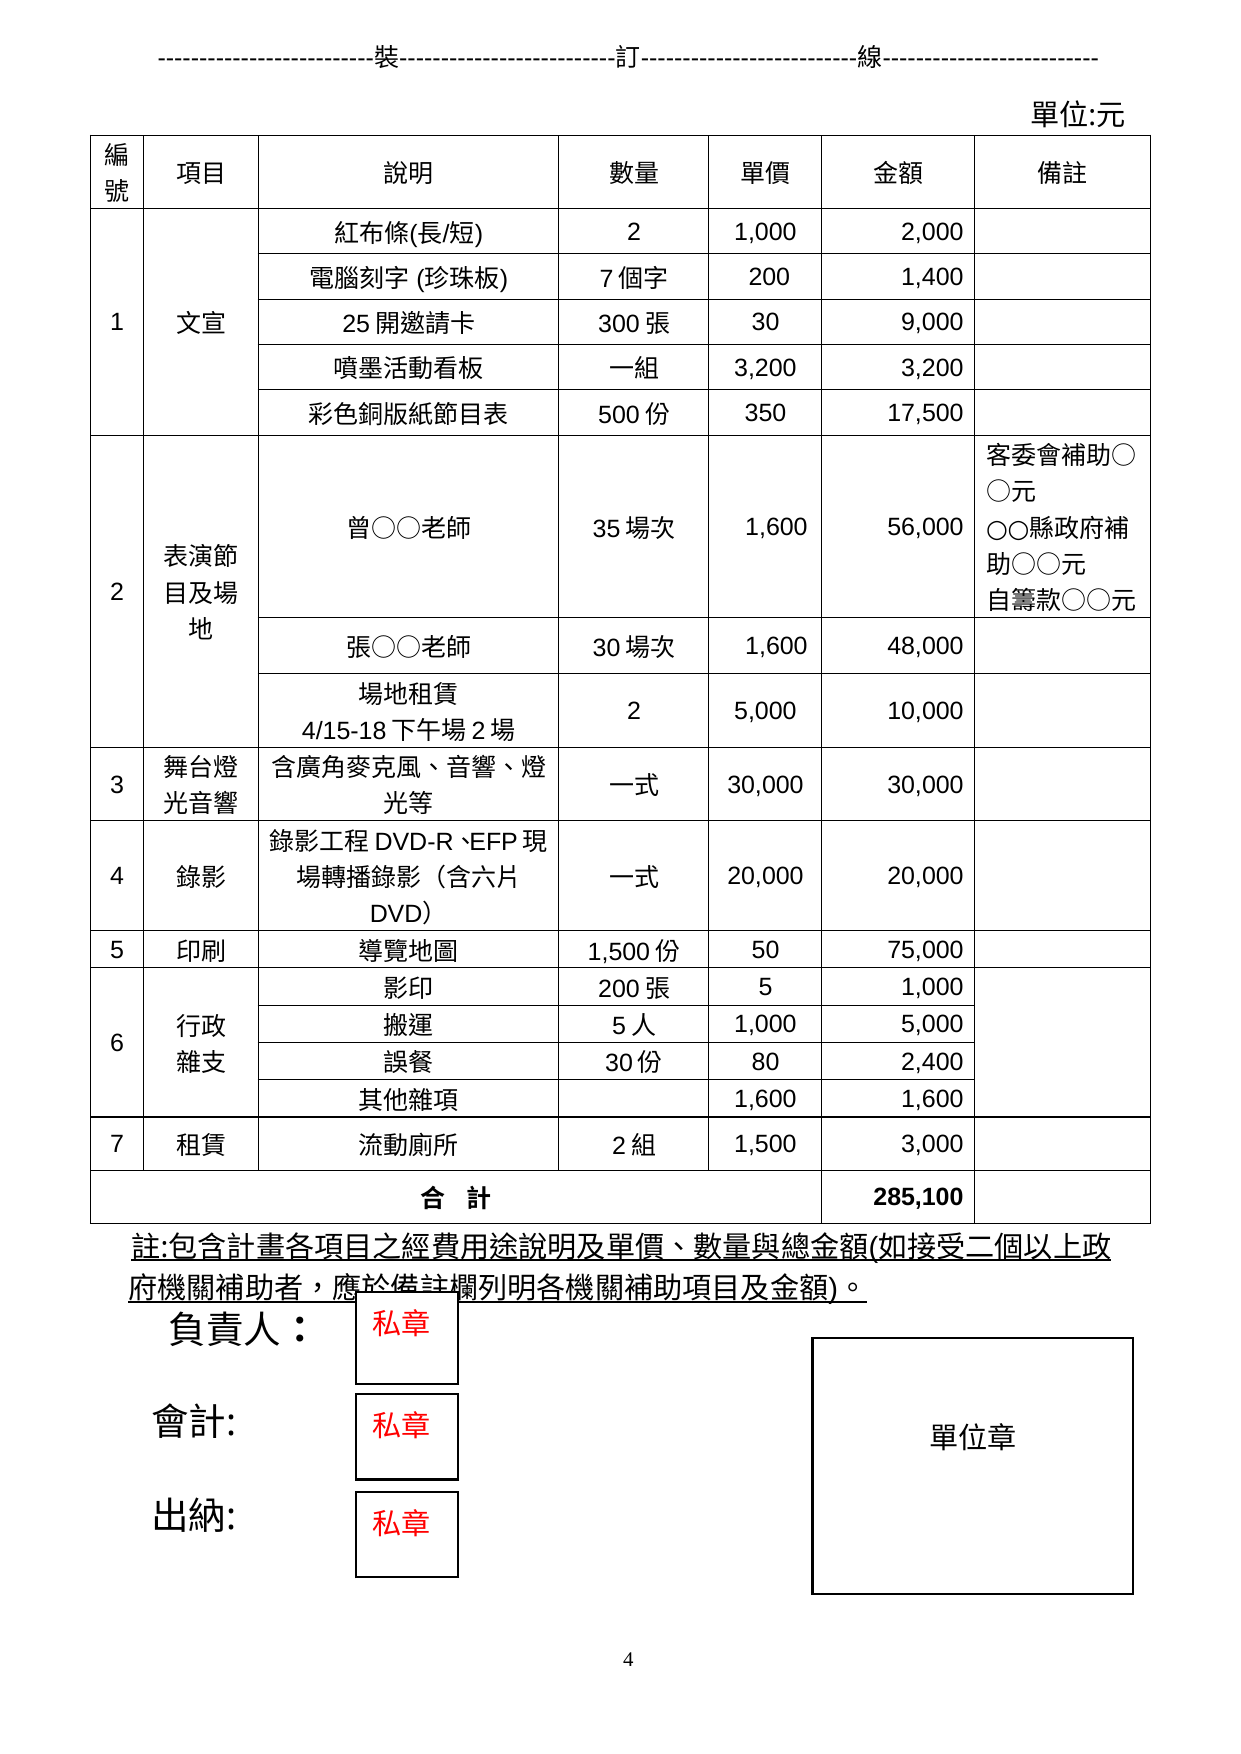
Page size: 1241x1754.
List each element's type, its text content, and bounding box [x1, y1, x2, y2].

table_cell 含廣角麥克風、音響、燈光等 [259, 748, 558, 820]
table_cell 1,000 [709, 1006, 821, 1042]
table_cell [975, 968, 1150, 1116]
text 會計: [357, 1395, 457, 1478]
table_cell [975, 618, 1150, 673]
table_cell 1,500份 [559, 931, 708, 967]
table_cell 1,000 [709, 209, 821, 253]
table_cell [975, 345, 1150, 389]
table_cell 10,000 [822, 674, 974, 747]
table_cell 3,200 [822, 345, 974, 389]
table_cell 張○○老師 [259, 618, 558, 673]
table_cell 2組 [559, 1118, 708, 1169]
table_cell 500份 [559, 390, 708, 434]
table_header 數量 [559, 136, 708, 208]
table_cell 2 [559, 209, 708, 253]
table_cell 表演節目及場地 [144, 436, 258, 747]
table_cell [975, 674, 1150, 747]
table_cell 20,000 [709, 821, 821, 930]
table_cell [975, 1118, 1150, 1169]
table_cell 5 [91, 931, 143, 967]
table_cell 搬運 [259, 1006, 558, 1042]
text 私章 [372, 1501, 442, 1543]
table_cell 影印 [259, 968, 558, 1004]
table_cell 3,000 [822, 1118, 974, 1169]
table_cell 一組 [559, 345, 708, 389]
table_cell 2 [559, 674, 708, 747]
table_cell 一式 [559, 821, 708, 930]
text 私章 [372, 1403, 442, 1445]
text 單位:元 [131, 89, 1125, 134]
table_cell 1,000 [822, 968, 974, 1004]
table_cell 導覽地圖 [259, 931, 558, 967]
table_cell 5,000 [709, 674, 821, 747]
table_cell 3 [91, 748, 143, 820]
table_cell 35場次 [559, 436, 708, 617]
table_cell 56,000 [822, 436, 974, 617]
text 出納: [131, 1447, 811, 1540]
table_cell 80 [709, 1043, 821, 1079]
table_cell 1,500 [709, 1118, 821, 1169]
table_cell 行政 雜支 [144, 968, 258, 1116]
table_cell 5人 [559, 1006, 708, 1042]
table_cell 7 [91, 1118, 143, 1169]
table_cell 誤餐 [259, 1043, 558, 1079]
table_cell 30,000 [822, 748, 974, 820]
table_cell 4 [91, 821, 143, 930]
table_cell 流動廁所 [259, 1118, 558, 1169]
table_cell 2 [91, 436, 143, 747]
table_cell 200張 [559, 968, 708, 1004]
table_cell 一式 [559, 748, 708, 820]
table_cell 2,000 [822, 209, 974, 253]
table_header 說明 [259, 136, 558, 208]
table_cell 印刷 [144, 931, 258, 967]
table_cell 5 [709, 968, 821, 1004]
table_cell 25開邀請卡 [259, 300, 558, 344]
table_cell 租賃 [144, 1118, 258, 1169]
table_cell 200 [709, 254, 821, 299]
table_cell 285,100 [822, 1171, 974, 1223]
table_cell 1,600 [709, 436, 821, 617]
table_cell 噴墨活動看板 [259, 345, 558, 389]
table_cell 17,500 [822, 390, 974, 434]
table_cell 1,600 [822, 1080, 974, 1116]
table_cell 舞台燈光音響 [144, 748, 258, 820]
text [814, 1339, 1132, 1593]
table_cell 30 [709, 300, 821, 344]
text 單位章 [828, 1415, 1117, 1457]
text 負責人： [169, 1307, 355, 1353]
table_cell 1,600 [709, 1080, 821, 1116]
text 出納: [357, 1493, 457, 1576]
text [459, 1307, 1125, 1353]
table_cell 300張 [559, 300, 708, 344]
table_cell [975, 931, 1150, 967]
table_cell 其他雜項 [259, 1080, 558, 1116]
table_cell 6 [91, 968, 143, 1116]
text 私章 [372, 1301, 442, 1343]
table_cell 文宣 [144, 209, 258, 434]
table_cell [559, 1080, 708, 1116]
table_cell 1 [91, 209, 143, 434]
table_cell 1,400 [822, 254, 974, 299]
table_cell 客委會補助○○元 ○○縣政府補助○○元 自籌款○○元 [975, 436, 1150, 617]
table_header 備註 [975, 136, 1150, 208]
table_cell 48,000 [822, 618, 974, 673]
table_cell 錄影工程DVD-R、EFP現場轉播錄影（含六片DVD） [259, 821, 558, 930]
table_cell 9,000 [822, 300, 974, 344]
table_cell 電腦刻字 (珍珠板) [259, 254, 558, 299]
table_cell 曾○○老師 [259, 436, 558, 617]
table_header 單價 [709, 136, 821, 208]
table_cell [975, 390, 1150, 434]
table_cell 30場次 [559, 618, 708, 673]
table_cell 錄影 [144, 821, 258, 930]
table_cell 350 [709, 390, 821, 434]
table_cell [975, 1171, 1150, 1223]
table_cell 紅布條(長/短) [259, 209, 558, 253]
table_cell [975, 209, 1150, 253]
table_cell [975, 748, 1150, 820]
table_cell 彩色銅版紙節目表 [259, 390, 558, 434]
table_cell [975, 254, 1150, 299]
table_cell 75,000 [822, 931, 974, 967]
table_cell 合 計 [91, 1171, 821, 1223]
text 註:包含計畫各項目之經費用途說明及單價、數量與總金額(如接受二個以上政 [131, 1224, 1125, 1265]
table_cell 場地租賃 4/15-18下午場2場 [259, 674, 558, 747]
table_header 項目 [144, 136, 258, 208]
table_cell 7個字 [559, 254, 708, 299]
table_cell 5,000 [822, 1006, 974, 1042]
table_cell 20,000 [822, 821, 974, 930]
table_cell 50 [709, 931, 821, 967]
text 會計: [131, 1353, 811, 1447]
table_cell 30份 [559, 1043, 708, 1079]
text 府機關補助者，應於備註欄列明各機關補助項目及金額)。 [75, 1265, 1125, 1307]
table_cell 2,400 [822, 1043, 974, 1079]
table_cell [975, 821, 1150, 930]
table_header 金額 [822, 136, 974, 208]
table_cell 1,600 [709, 618, 821, 673]
table_cell 30,000 [709, 748, 821, 820]
table_header 編號 [91, 136, 143, 208]
table_cell [975, 300, 1150, 344]
text 府機關補助者，應於備註欄列明各機關補助項目及金額)。 [357, 1293, 457, 1383]
table_cell 3,200 [709, 345, 821, 389]
